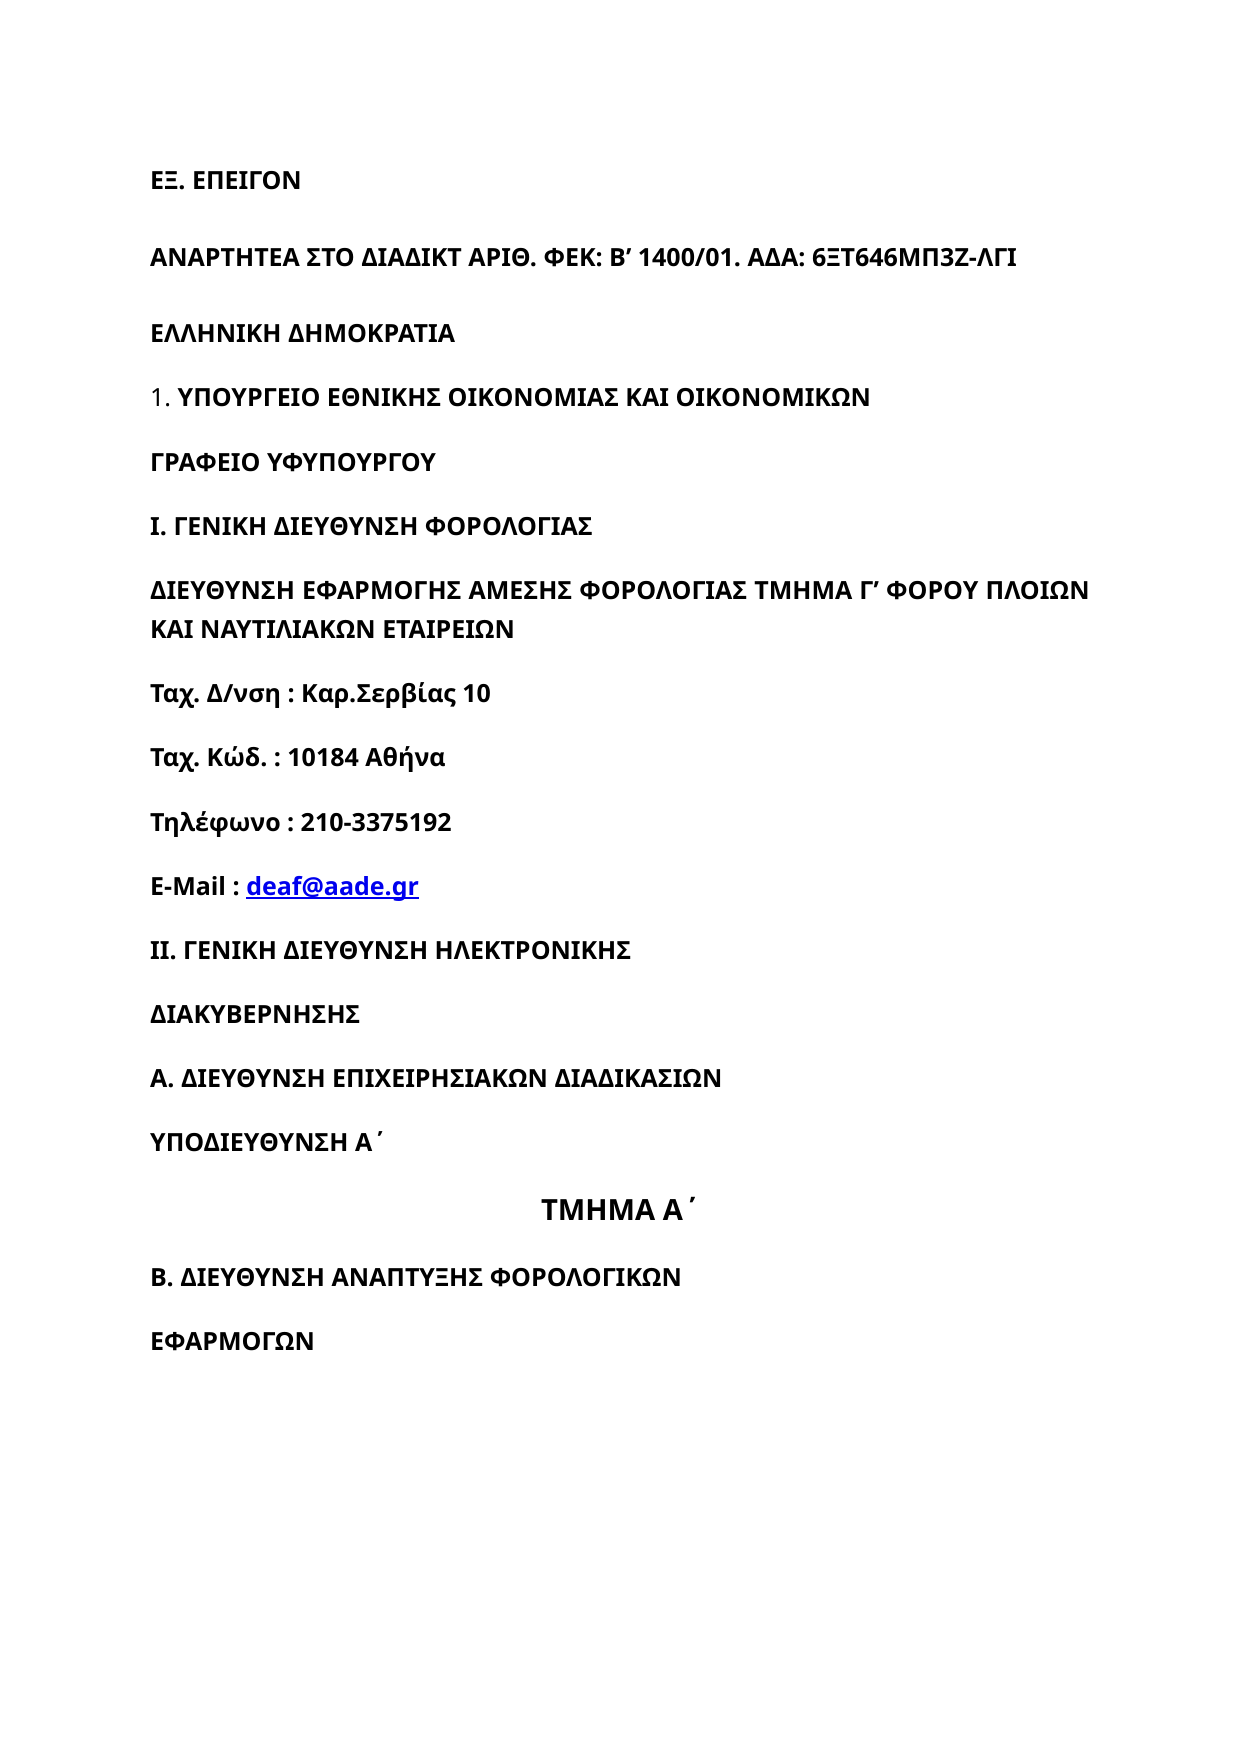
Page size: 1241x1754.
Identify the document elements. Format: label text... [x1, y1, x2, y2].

text ΔΙΑΚΥΒΕΡΝΗΣΗΣ [150, 997, 1090, 1031]
title ΑΝΑΡΤΗΤΕΑ ΣΤΟ ΔΙΑΔΙΚΤ ΑΡΙΘ. ΦΕΚ: Β’ 1400/01. ΑΔΑ: 6ΞΤ646ΜΠ3Ζ-ΛΓΙ [150, 239, 1090, 273]
text ΔΙΕΥΘΥΝΣΗ ΕΦΑΡΜΟΓΗΣ ΑΜΕΣΗΣ ΦΟΡΟΛΟΓΙΑΣ ΤΜΗΜΑ Γ’ ΦΟΡΟΥ ΠΛΟΙΩΝ ΚΑΙ ΝΑΥΤΙΛΙΑΚΩΝ ΕΤΑΙΡΕΙΩΝ [150, 572, 1090, 646]
text E-Mail : deaf@aade.gr [150, 868, 1090, 902]
text ΕΛΛΗΝΙΚΗ ΔΗΜΟΚΡΑΤΙΑ [150, 316, 1090, 350]
text ΕΦΑΡΜΟΓΩΝ [150, 1324, 1090, 1358]
title ΕΞ. ΕΠΕΙΓΟΝ [150, 162, 1090, 197]
text Τηλέφωνο : 210-3375192 [150, 804, 1090, 838]
text 1. ΥΠΟΥΡΓΕΙΟ ΕΘΝΙΚΗΣ ΟΙΚΟΝΟΜΙΑΣ ΚΑΙ ΟΙΚΟΝΟΜΙΚΩΝ [150, 380, 1090, 414]
text ΥΠΟΔΙΕΥΘΥΝΣΗ Α΄ [150, 1125, 1090, 1159]
text Β. ΔΙΕΥΘΥΝΣΗ ΑΝΑΠΤΥΞΗΣ ΦΟΡΟΛΟΓΙΚΩΝ [150, 1260, 1090, 1294]
text Ταχ. Κώδ. : 10184 Αθήνα [150, 740, 1090, 774]
text Ταχ. Δ/νση : Καρ.Σερβίας 10 [150, 676, 1090, 710]
text Α. ΔΙΕΥΘΥΝΣΗ ΕΠΙΧΕΙΡΗΣΙΑΚΩΝ ΔΙΑΔΙΚΑΣΙΩΝ [150, 1061, 1090, 1095]
text Ι. ΓΕΝΙΚΗ ΔΙΕΥΘΥΝΣΗ ΦΟΡΟΛΟΓΙΑΣ [150, 508, 1090, 542]
subtitle ΤΜΗΜΑ Α΄ [150, 1189, 1090, 1229]
text ΓΡΑΦΕΙΟ ΥΦΥΠΟΥΡΓΟΥ [150, 444, 1090, 478]
text ΙΙ. ΓΕΝΙΚΗ ΔΙΕΥΘΥΝΣΗ ΗΛΕΚΤΡΟΝΙΚΗΣ [150, 932, 1090, 967]
